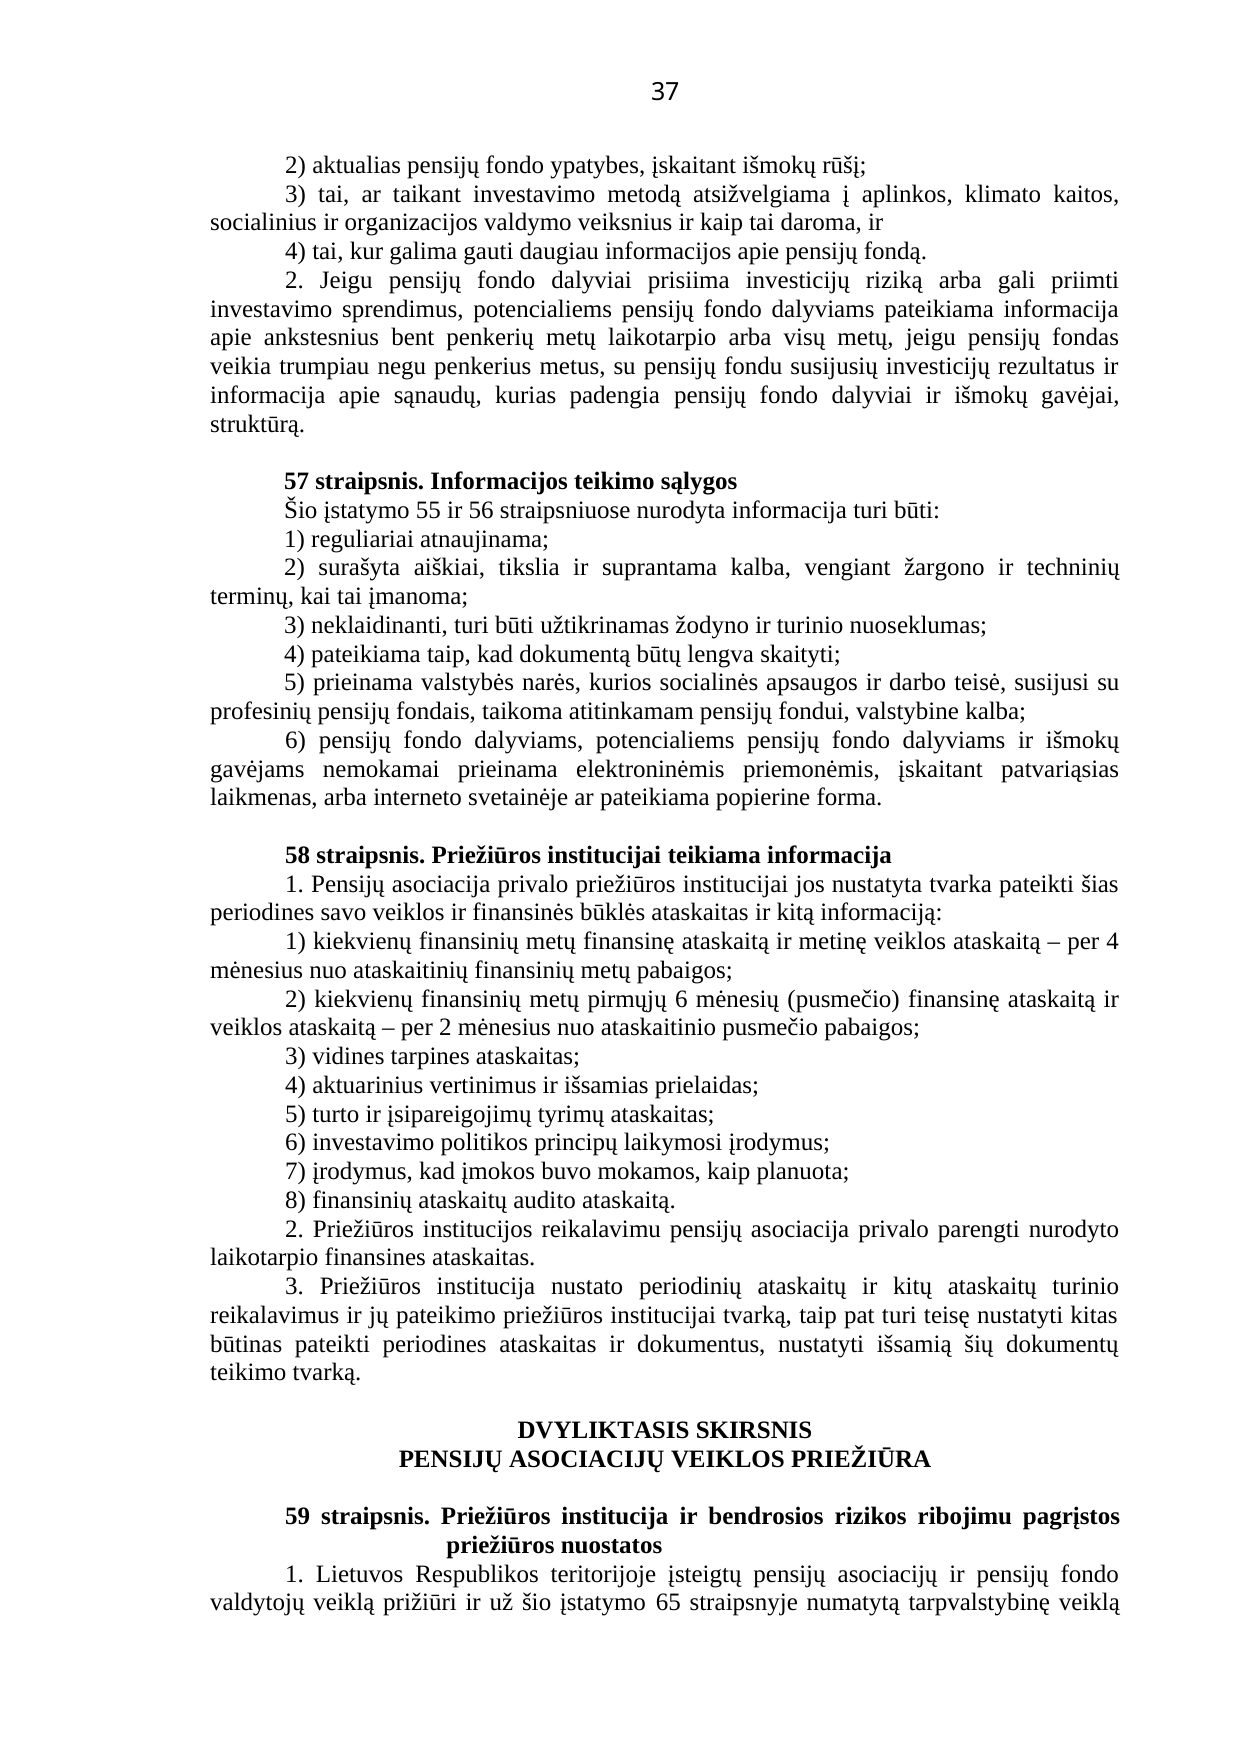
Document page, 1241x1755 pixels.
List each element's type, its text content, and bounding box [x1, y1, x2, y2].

text 2) kiekvienų finansinių metų pirmųjų 6 mėnesių (pusmečio) finansinę ataskaitą ir veiklos ataskaitą – per 2 mėnesius nuo ataskaitinio pusmečio pabaigos; [210, 984, 1120, 1041]
text 4) pateikiama taip, kad dokumentą būtų lengva skaityti; [210, 639, 1120, 667]
text 57 straipsnis. Informacijos teikimo sąlygos [210, 466, 1120, 495]
text 5) prieinama valstybės narės, kurios socialinės apsaugos ir darbo teisė, susijusi su profesinių pensijų fondais, taikoma atitinkamam pensijų fondui, valstybine kalba; [210, 667, 1120, 725]
text 2. Priežiūros institucijos reikalavimu pensijų asociacija privalo parengti nurodyto laikotarpio finansines ataskaitas. [210, 1214, 1120, 1271]
text 58 straipsnis. Priežiūros institucijai teikiama informacija [210, 840, 1120, 869]
text 3) neklaidinanti, turi būti užtikrinamas žodyno ir turinio nuoseklumas; [210, 610, 1120, 639]
text DVYLIKTASIS SKIRSNIS [210, 1415, 1120, 1444]
text 4) aktuarinius vertinimus ir išsamias prielaidas; [210, 1070, 1120, 1099]
text 6) investavimo politikos principų laikymosi įrodymus; [210, 1127, 1120, 1156]
text 3) vidines tarpines ataskaitas; [210, 1041, 1120, 1070]
text 1. Lietuvos Respublikos teritorijoje įsteigtų pensijų asociacijų ir pensijų fondo valdytojų veiklą prižiūri ir už šio įstatymo 65 straipsnyje numatytą tarpvalstybinę veiklą [210, 1559, 1120, 1616]
text 3) tai, ar taikant investavimo metodą atsižvelgiama į aplinkos, klimato kaitos, socialinius ir organizacijos valdymo veiksnius ir kaip tai daroma, ir [210, 179, 1120, 236]
text 59 straipsnis. Priežiūros institucija ir bendrosios rizikos ribojimu pagrįstos priežiūros nuostatos [285, 1501, 1120, 1559]
text PENSIJŲ ASOCIACIJŲ VEIKLOS PRIEŽIŪRA [210, 1444, 1120, 1472]
text 1) kiekvienų finansinių metų finansinę ataskaitą ir metinę veiklos ataskaitą – per 4 mėnesius nuo ataskaitinių finansinių metų pabaigos; [210, 926, 1120, 984]
text 3. Priežiūros institucija nustato periodinių ataskaitų ir kitų ataskaitų turinio reikalavimus ir jų pateikimo priežiūros institucijai tvarką, taip pat turi teisę nustatyti kitas būtinas pateikti periodines ataskaitas ir dokumentus, nustatyti išsamią šių dokumentų teikimo tvarką. [210, 1271, 1120, 1386]
text 6) pensijų fondo dalyviams, potencialiems pensijų fondo dalyviams ir išmokų gavėjams nemokamai prieinama elektroninėmis priemonėmis, įskaitant patvariąsias laikmenas, arba interneto svetainėje ar pateikiama popierine forma. [210, 725, 1120, 811]
text 2) surašyta aiškiai, tikslia ir suprantama kalba, vengiant žargono ir techninių terminų, kai tai įmanoma; [210, 552, 1120, 610]
text 8) finansinių ataskaitų audito ataskaitą. [210, 1185, 1120, 1214]
text 2) aktualias pensijų fondo ypatybes, įskaitant išmokų rūšį; [210, 150, 1120, 179]
text 1) reguliariai atnaujinama; [210, 524, 1120, 552]
text Šio įstatymo 55 ir 56 straipsniuose nurodyta informacija turi būti: [210, 495, 1120, 524]
text 2. Jeigu pensijų fondo dalyviai prisiima investicijų riziką arba gali priimti investavimo sprendimus, potencialiems pensijų fondo dalyviams pateikiama informacija apie ankstesnius bent penkerių metų laikotarpio arba visų metų, jeigu pensijų fondas veikia trumpiau negu penkerius metus, su pensijų fondu susijusių investicijų rezultatus ir informacija apie sąnaudų, kurias padengia pensijų fondo dalyviai ir išmokų gavėjai, struktūrą. [210, 265, 1120, 437]
text 7) įrodymus, kad įmokos buvo mokamos, kaip planuota; [210, 1156, 1120, 1185]
text 1. Pensijų asociacija privalo priežiūros institucijai jos nustatyta tvarka pateikti šias periodines savo veiklos ir finansinės būklės ataskaitas ir kitą informaciją: [210, 869, 1120, 926]
text 5) turto ir įsipareigojimų tyrimų ataskaitas; [210, 1099, 1120, 1127]
text 4) tai, kur galima gauti daugiau informacijos apie pensijų fondą. [210, 236, 1120, 265]
